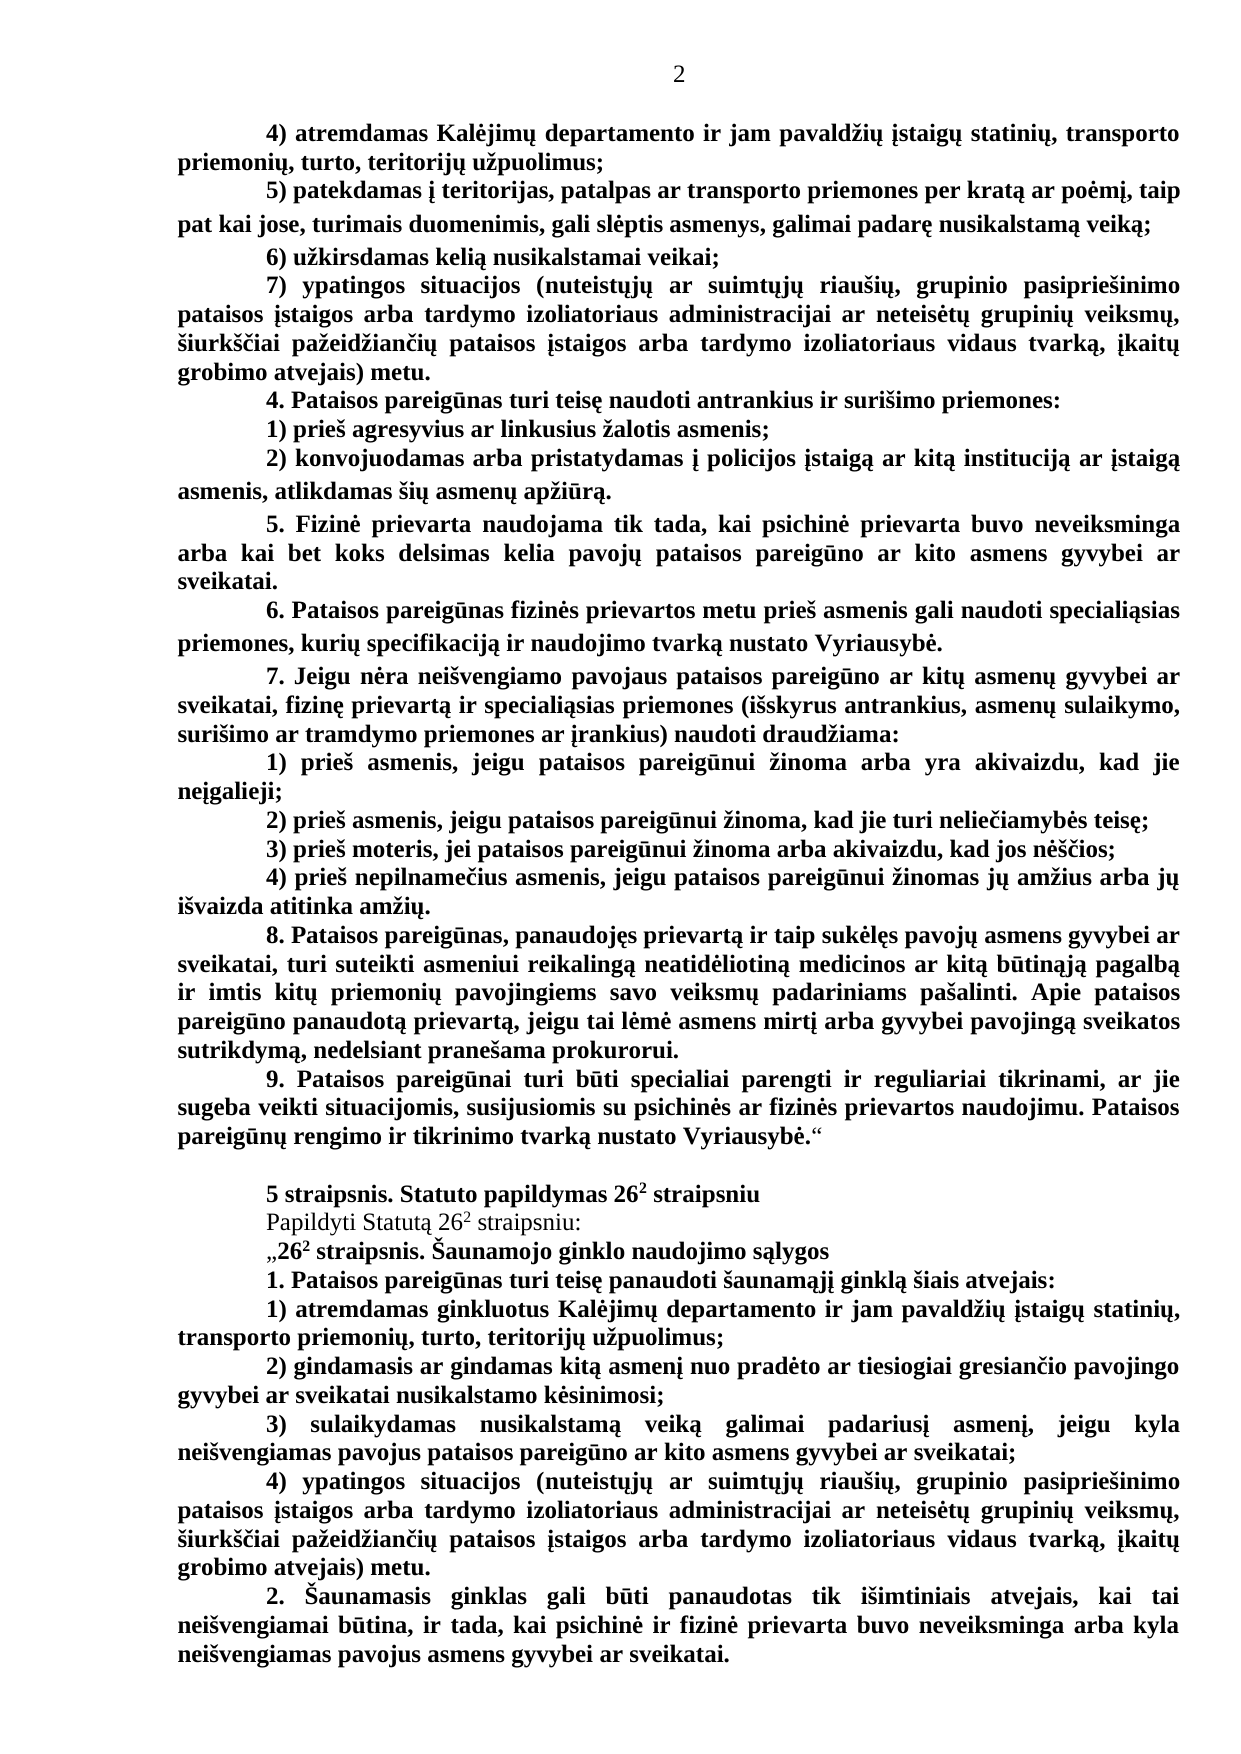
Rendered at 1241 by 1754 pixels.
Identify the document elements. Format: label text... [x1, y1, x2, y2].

text 1) prieš asmenis, jeigu pataisos pareigūnui žinoma arba yra akivaizdu, kad jie neįgalieji; [177, 747, 1181, 805]
text 6) užkirsdamas kelią nusikalstamai veikai; [177, 242, 1181, 270]
text Papildyti Statutą 262 straipsniu: [177, 1207, 1181, 1236]
text „262 straipsnis. Šaunamojo ginklo naudojimo sąlygos [177, 1236, 1181, 1265]
text 5. Fizinė prievarta naudojama tik tada, kai psichinė prievarta buvo neveiksminga arba kai bet koks delsimas kelia pavojų pataisos pareigūno ar kito asmens gyvybei ar sveikatai. [177, 509, 1181, 595]
text 4) prieš nepilnamečius asmenis, jeigu pataisos pareigūnui žinomas jų amžius arba jų išvaizda atitinka amžių. [177, 862, 1181, 920]
text 5 straipsnis. Statuto papildymas 262 straipsniu [177, 1179, 1181, 1207]
text 1. Pataisos pareigūnas turi teisę panaudoti šaunamąjį ginklą šiais atvejais: [177, 1265, 1181, 1294]
text 4) ypatingos situacijos (nuteistųjų ar suimtųjų riaušių, grupinio pasipriešinimo pataisos įstaigos arba tardymo izoliatoriaus administracijai ar neteisėtų grupinių veiksmų, šiurkščiai pažeidžiančių pataisos įstaigos arba tardymo izoliatoriaus vidaus tvarką, įkaitų grobimo atvejais) metu. [177, 1466, 1181, 1581]
text 3) sulaikydamas nusikalstamą veiką galimai padariusį asmenį, jeigu kyla neišvengiamas pavojus pataisos pareigūno ar kito asmens gyvybei ar sveikatai; [177, 1409, 1181, 1466]
text 2) gindamasis ar gindamas kitą asmenį nuo pradėto ar tiesiogiai gresiančio pavojingo gyvybei ar sveikatai nusikalstamo kėsinimosi; [177, 1351, 1181, 1409]
text 1) atremdamas ginkluotus Kalėjimų departamento ir jam pavaldžių įstaigų statinių, transporto priemonių, turto, teritorijų užpuolimus; [177, 1294, 1181, 1351]
text 2. Šaunamasis ginklas gali būti panaudotas tik išimtiniais atvejais, kai tai neišvengiamai būtina, ir tada, kai psichinė ir fizinė prievarta buvo neveiksminga arba kyla neišvengiamas pavojus asmens gyvybei ar sveikatai. [177, 1581, 1181, 1667]
text 7. Jeigu nėra neišvengiamo pavojaus pataisos pareigūno ar kitų asmenų gyvybei ar sveikatai, fizinę prievartą ir specialiąsias priemones (išskyrus antrankius, asmenų sulaikymo, surišimo ar tramdymo priemones ar įrankius) naudoti draudžiama: [177, 661, 1181, 747]
text 2) konvojuodamas arba pristatydamas į policijos įstaigą ar kitą instituciją ar įstaigą asmenis, atlikdamas šių asmenų apžiūrą. [177, 443, 1181, 505]
text 7) ypatingos situacijos (nuteistųjų ar suimtųjų riaušių, grupinio pasipriešinimo pataisos įstaigos arba tardymo izoliatoriaus administracijai ar neteisėtų grupinių veiksmų, šiurkščiai pažeidžiančių pataisos įstaigos arba tardymo izoliatoriaus vidaus tvarką, įkaitų grobimo atvejais) metu. [177, 270, 1181, 385]
text 8. Pataisos pareigūnas, panaudojęs prievartą ir taip sukėlęs pavojų asmens gyvybei ar sveikatai, turi suteikti asmeniui reikalingą neatidėliotiną medicinos ar kitą būtinąją pagalbą ir imtis kitų priemonių pavojingiems savo veiksmų padariniams pašalinti. Apie pataisos pareigūno panaudotą prievartą, jeigu tai lėmė asmens mirtį arba gyvybei pavojingą sveikatos sutrikdymą, nedelsiant pranešama prokurorui. [177, 920, 1181, 1064]
text 2) prieš asmenis, jeigu pataisos pareigūnui žinoma, kad jie turi neliečiamybės teisę; [177, 805, 1181, 834]
text 3) prieš moteris, jei pataisos pareigūnui žinoma arba akivaizdu, kad jos nėščios; [177, 834, 1181, 862]
text 9. Pataisos pareigūnai turi būti specialiai parengti ir reguliariai tikrinami, ar jie sugeba veikti situacijomis, susijusiomis su psichinės ar fizinės prievartos naudojimu. Pataisos pareigūnų rengimo ir tikrinimo tvarką nustato Vyriausybė.“ [177, 1064, 1181, 1150]
text 4) atremdamas Kalėjimų departamento ir jam pavaldžių įstaigų statinių, transporto priemonių, turto, teritorijų užpuolimus; [177, 118, 1181, 176]
text 6. Pataisos pareigūnas fizinės prievartos metu prieš asmenis gali naudoti specialiąsias priemones, kurių specifikaciją ir naudojimo tvarką nustato Vyriausybė. [177, 595, 1181, 657]
text 5) patekdamas į teritorijas, patalpas ar transporto priemones per kratą ar poėmį, taip pat kai jose, turimais duomenimis, gali slėptis asmenys, galimai padarę nusikalstamą veiką; [177, 176, 1181, 237]
text 4. Pataisos pareigūnas turi teisę naudoti antrankius ir surišimo priemones: [177, 385, 1181, 414]
text 1) prieš agresyvius ar linkusius žalotis asmenis; [177, 414, 1181, 443]
